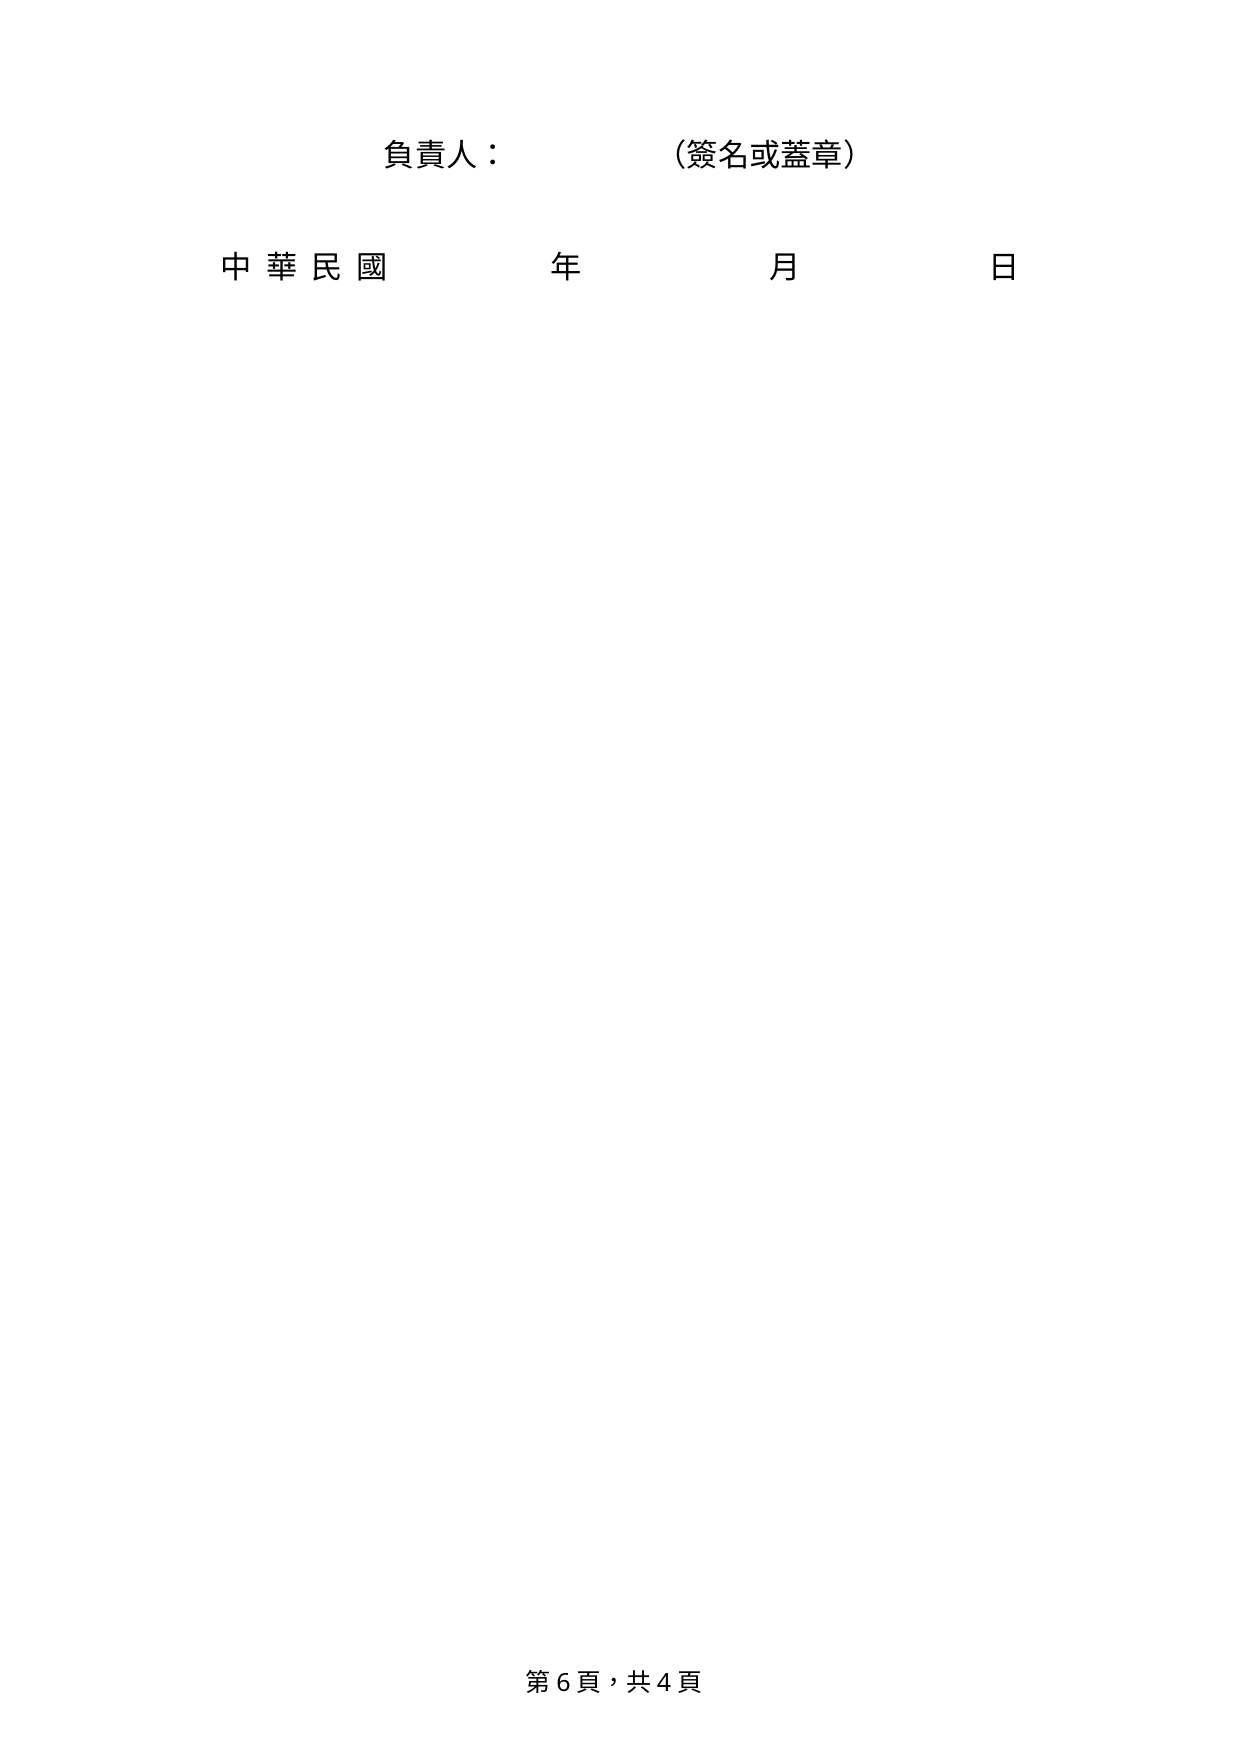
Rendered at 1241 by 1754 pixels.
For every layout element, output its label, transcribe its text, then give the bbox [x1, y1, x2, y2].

text 中 華 民 國 年 月 日 [118, 228, 1122, 303]
text 負責人： （簽名或蓋章） [118, 115, 1122, 190]
